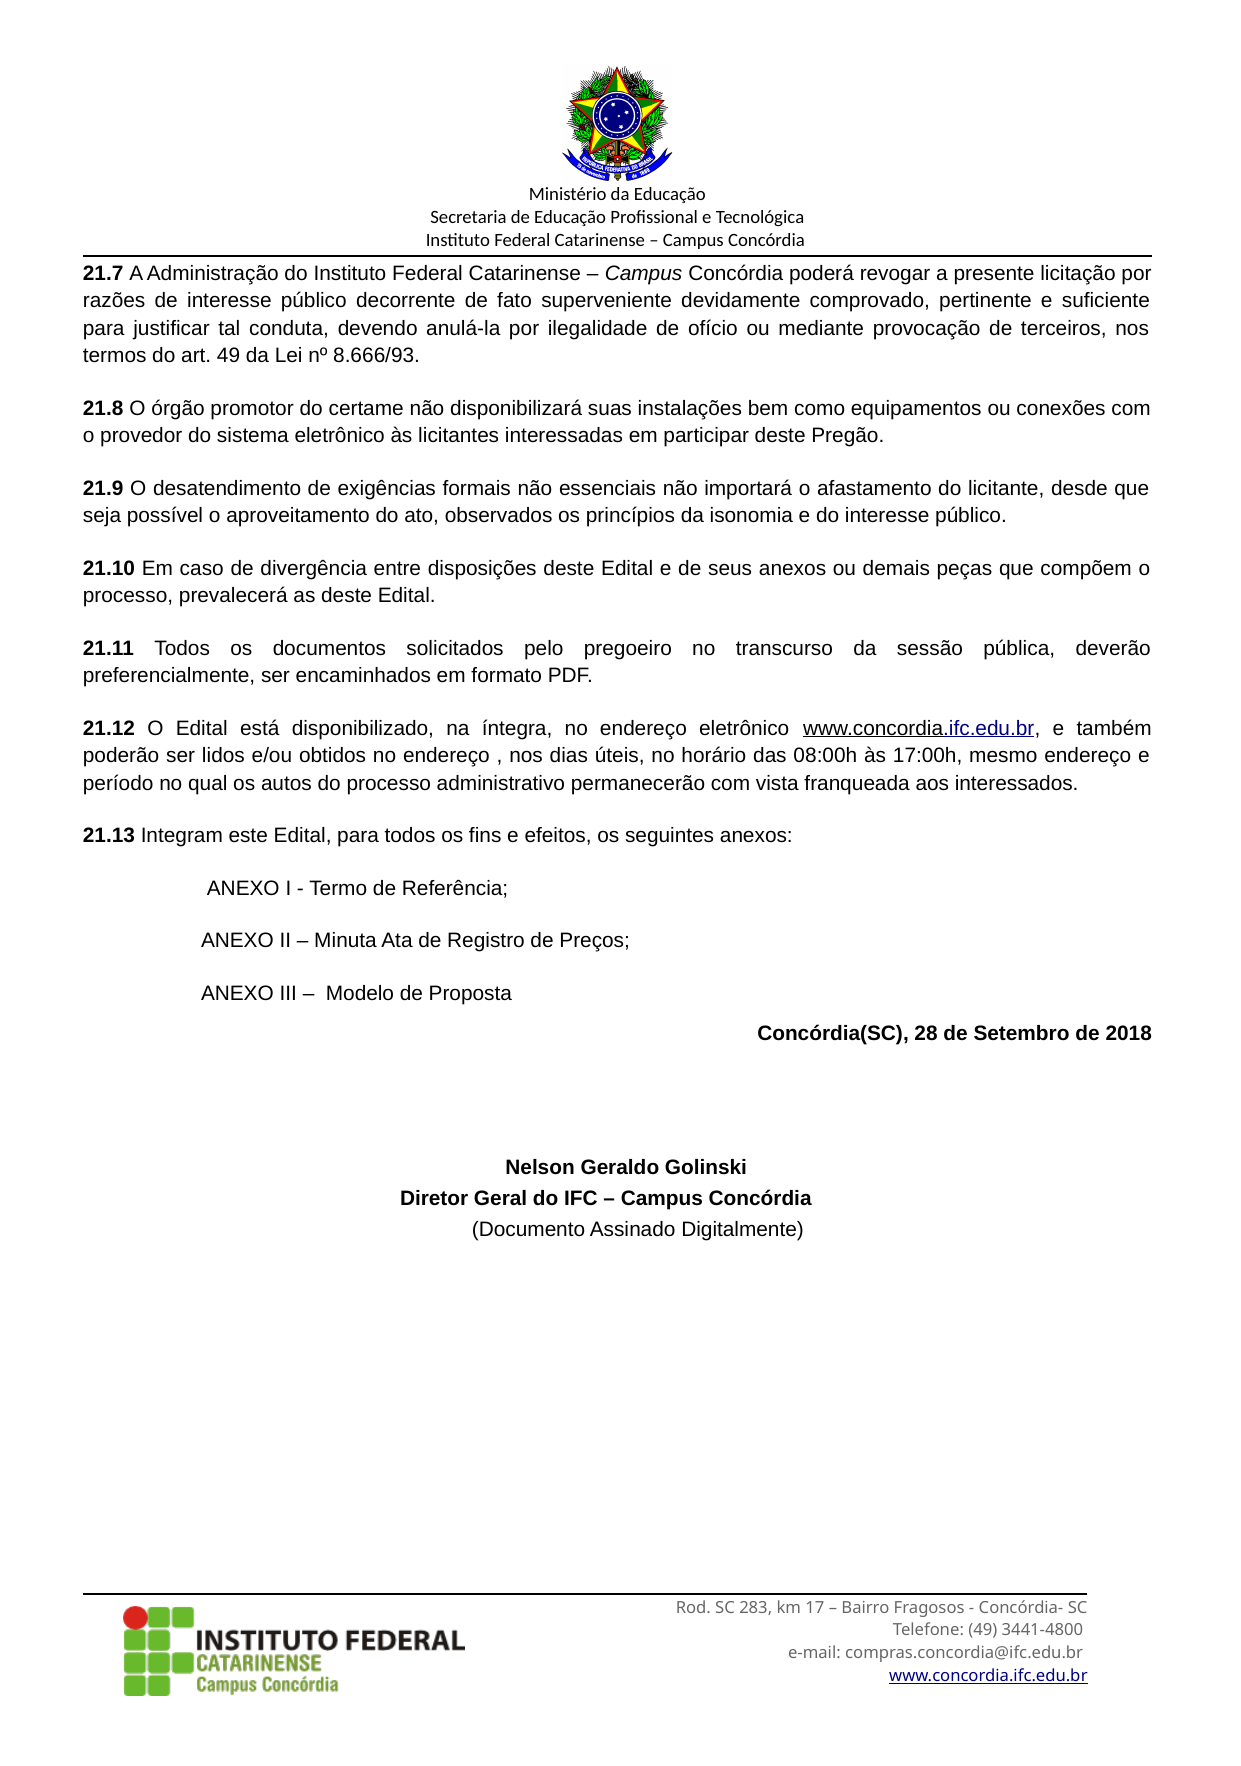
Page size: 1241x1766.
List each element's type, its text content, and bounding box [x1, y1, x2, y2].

text 21.11 Todos os documentos solicitados pelo pregoeiro no transcurso da sessão pública, deverão preferencialmente, ser encaminhados em formato PDF. [83, 635, 1152, 687]
text 21.13 Integram este Edital, para todos os fins e efeitos, os seguintes anexos: [83, 823, 1152, 847]
text Concórdia(SC), 28 de Setembro de 2018 [83, 1020, 1152, 1044]
text ANEXO I - Termo de Referência; [201, 875, 1152, 899]
text 21.8 O órgão promotor do certame não disponibilizará suas instalações bem como equipamentos ou conexões com o provedor do sistema eletrônico às licitantes interessadas em participar deste Pregão. [83, 395, 1152, 447]
text 21.12 O Edital está disponibilizado, na íntegra, no endereço eletrônico www.concordia.ifc.edu.br, e também poderão ser lidos e/ou obtidos no endereço , nos dias úteis, no horário das 08:00h às 17:00h, mesmo endereço e período no qual os autos do processo administrativo permanecerão com vista franqueada aos interessados. [83, 715, 1152, 794]
text ANEXO III – Modelo de Proposta [201, 980, 1152, 1004]
text 21.10 Em caso de divergência entre disposições deste Edital e de seus anexos ou demais peças que compõem o processo, prevalecerá as deste Edital. [83, 555, 1152, 607]
text 21.9 O desatendimento de exigências formais não essenciais não importará o afastamento do licitante, desde que seja possível o aproveitamento do ato, observados os princípios da isonomia e do interesse público. [83, 475, 1152, 527]
text ANEXO II – Minuta Ata de Registro de Preços; [201, 928, 1152, 952]
text (Documento Assinado Digitalmente) [83, 1217, 1152, 1241]
text 21.7 A Administração do Instituto Federal Catarinense – Campus Concórdia poderá revogar a presente licitação por razões de interesse público decorrente de fato superveniente devidamente comprovado, pertinente e suficiente para justificar tal conduta, devendo anulá-la por ilegalidade de ofício ou mediante provocação de terceiros, nos termos do art. 49 da Lei nº 8.666/93. [83, 260, 1152, 367]
picture [123, 1606, 465, 1696]
text Nelson Geraldo Golinski [83, 1154, 1152, 1178]
text Diretor Geral do IFC – Campus Concórdia [83, 1186, 1152, 1209]
